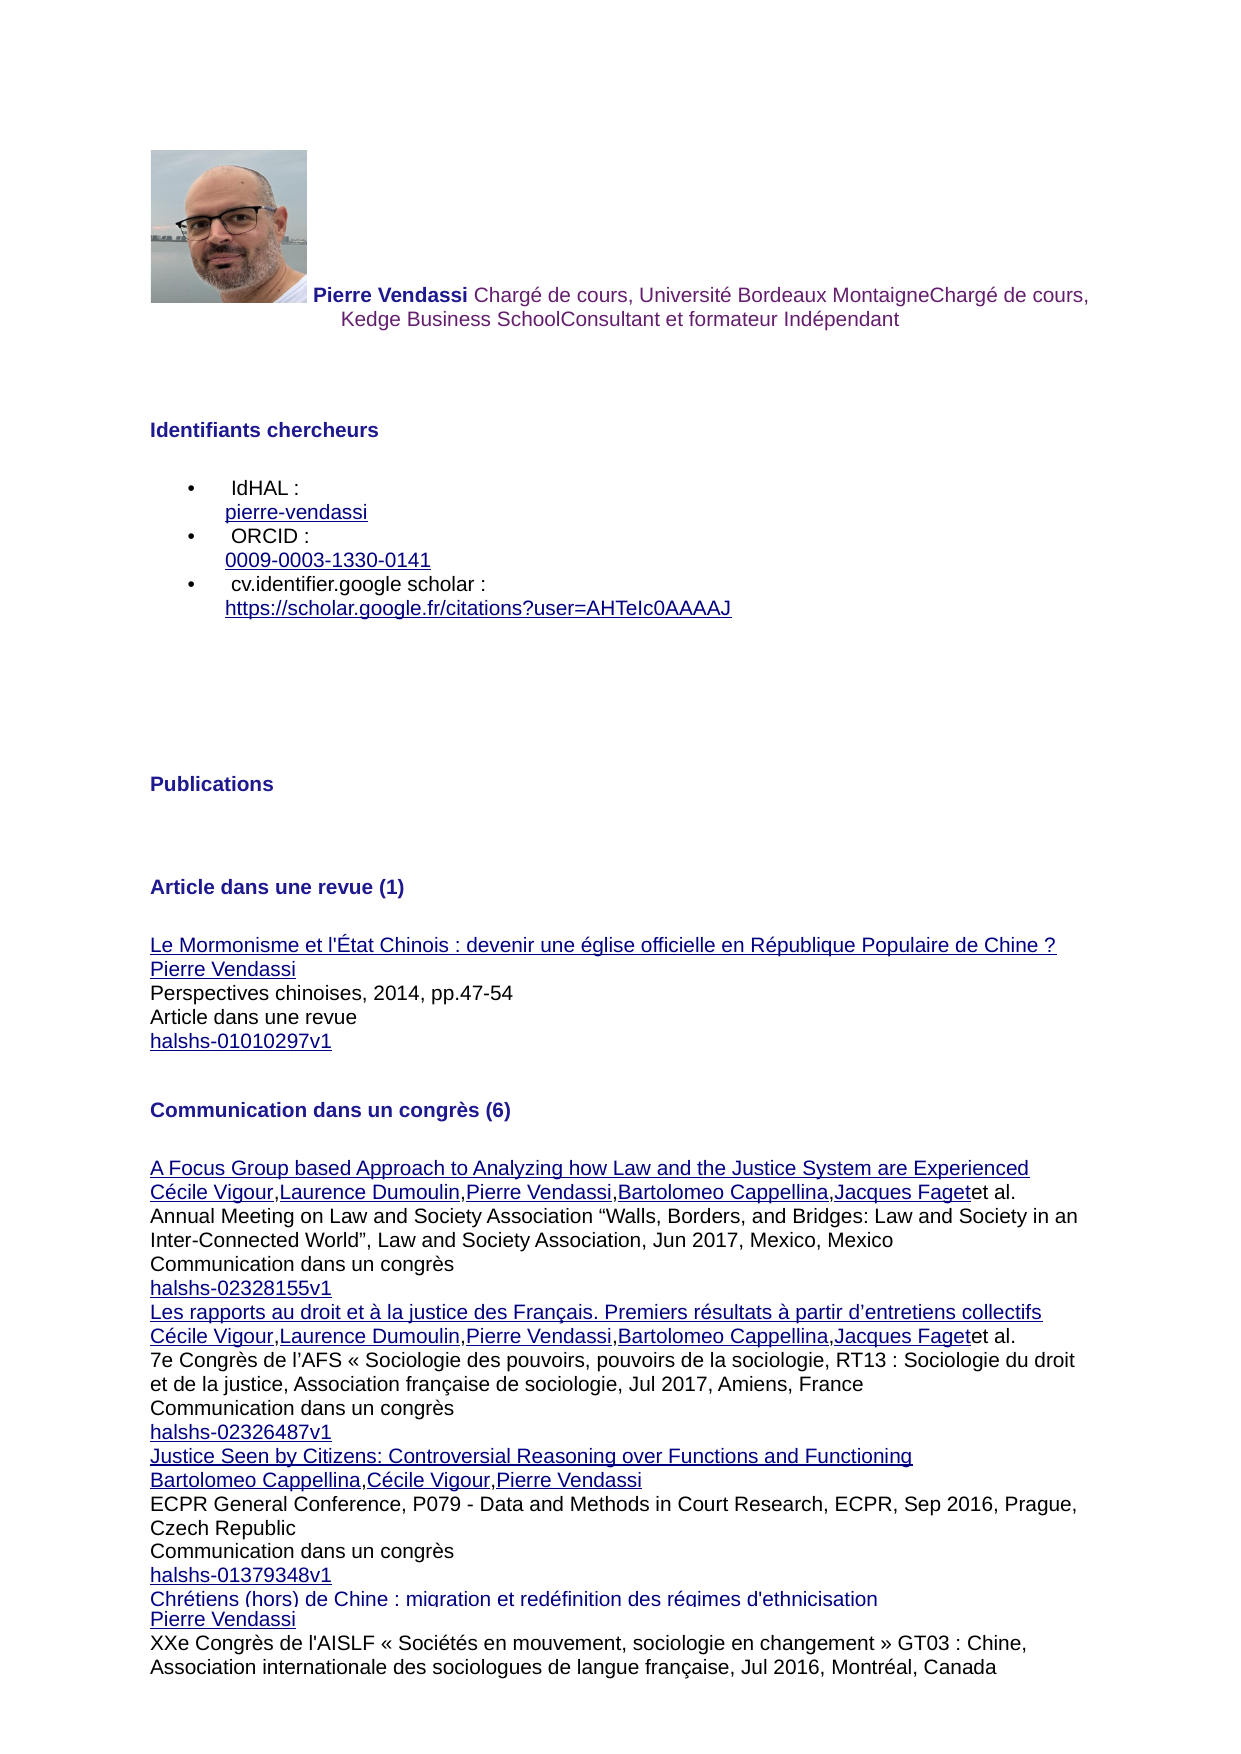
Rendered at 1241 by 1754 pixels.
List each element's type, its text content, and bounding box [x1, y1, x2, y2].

picture [150, 150, 307, 303]
table_header A Focus Group based Approach to Analyzing how Law and the Justice System are Experienced Cécile Vigour,Laurence Dumoulin,Pierre Vendassi,Bartolomeo Cappellina,Jacques Fagetet al. Annual Meeting on Law and Society Association “Walls, Borders, and Bridges: Law and Society in an Inter-Connected World”, Law and Society Association, Jun 2017, Mexico, Mexico Communication dans un congrès halshs-02328155v1 [150, 1156, 1090, 1300]
subtitle Pierre Vendassi Chargé de cours, Université Bordeaux MontaigneChargé de cours, Kedge Business SchoolConsultant et formateur Indépendant [150, 150, 1090, 331]
list cv.identifier.google scholar : [187, 572, 1090, 596]
subtitle Identifiants chercheurs [150, 417, 1090, 441]
table_header Le Mormonisme et l'État Chinois : devenir une église officielle en République Populaire de Chine ? Pierre Vendassi Perspectives chinoises, 2014, pp.47-54 Article dans une revue halshs-01010297v1 [150, 933, 1090, 1053]
subtitle Publications [150, 772, 1090, 796]
subtitle Article dans une revue (1) [150, 875, 1090, 899]
table_cell Justice Seen by Citizens: Controversial Reasoning over Functions and Functioning Bartolomeo Cappellina,Cécile Vigour,Pierre Vendassi ECPR General Conference, P079 - Data and Methods in Court Research, ECPR, Sep 2016, Prague, Czech Republic Communication dans un congrès halshs-01379348v1 [150, 1444, 1090, 1587]
list IdHAL : [187, 476, 1090, 500]
list pierre-vendassi [187, 500, 1090, 524]
list 0009-0003-1330-0141 [187, 548, 1090, 572]
subtitle Communication dans un congrès (6) [150, 1098, 1090, 1122]
list https://scholar.google.fr/citations?user=AHTeIc0AAAAJ [187, 596, 1090, 619]
table_cell Chrétiens (hors) de Chine : migration et redéfinition des régimes d'ethnicisation Pierre Vendassi XXe Congrès de l'AISLF « Sociétés en mouvement, sociologie en changement » GT03 : Chine, Association internationale des sociologues de langue française, Jul 2016, Montréal, Canada [150, 1587, 1090, 1679]
list ORCID : [187, 524, 1090, 548]
table_cell Les rapports au droit et à la justice des Français. Premiers résultats à partir d’entretiens collectifs Cécile Vigour,Laurence Dumoulin,Pierre Vendassi,Bartolomeo Cappellina,Jacques Fagetet al. 7e Congrès de l’AFS « Sociologie des pouvoirs, pouvoirs de la sociologie, RT13 : Sociologie du droit et de la justice, Association française de sociologie, Jul 2017, Amiens, France Communication dans un congrès halshs-02326487v1 [150, 1300, 1090, 1443]
